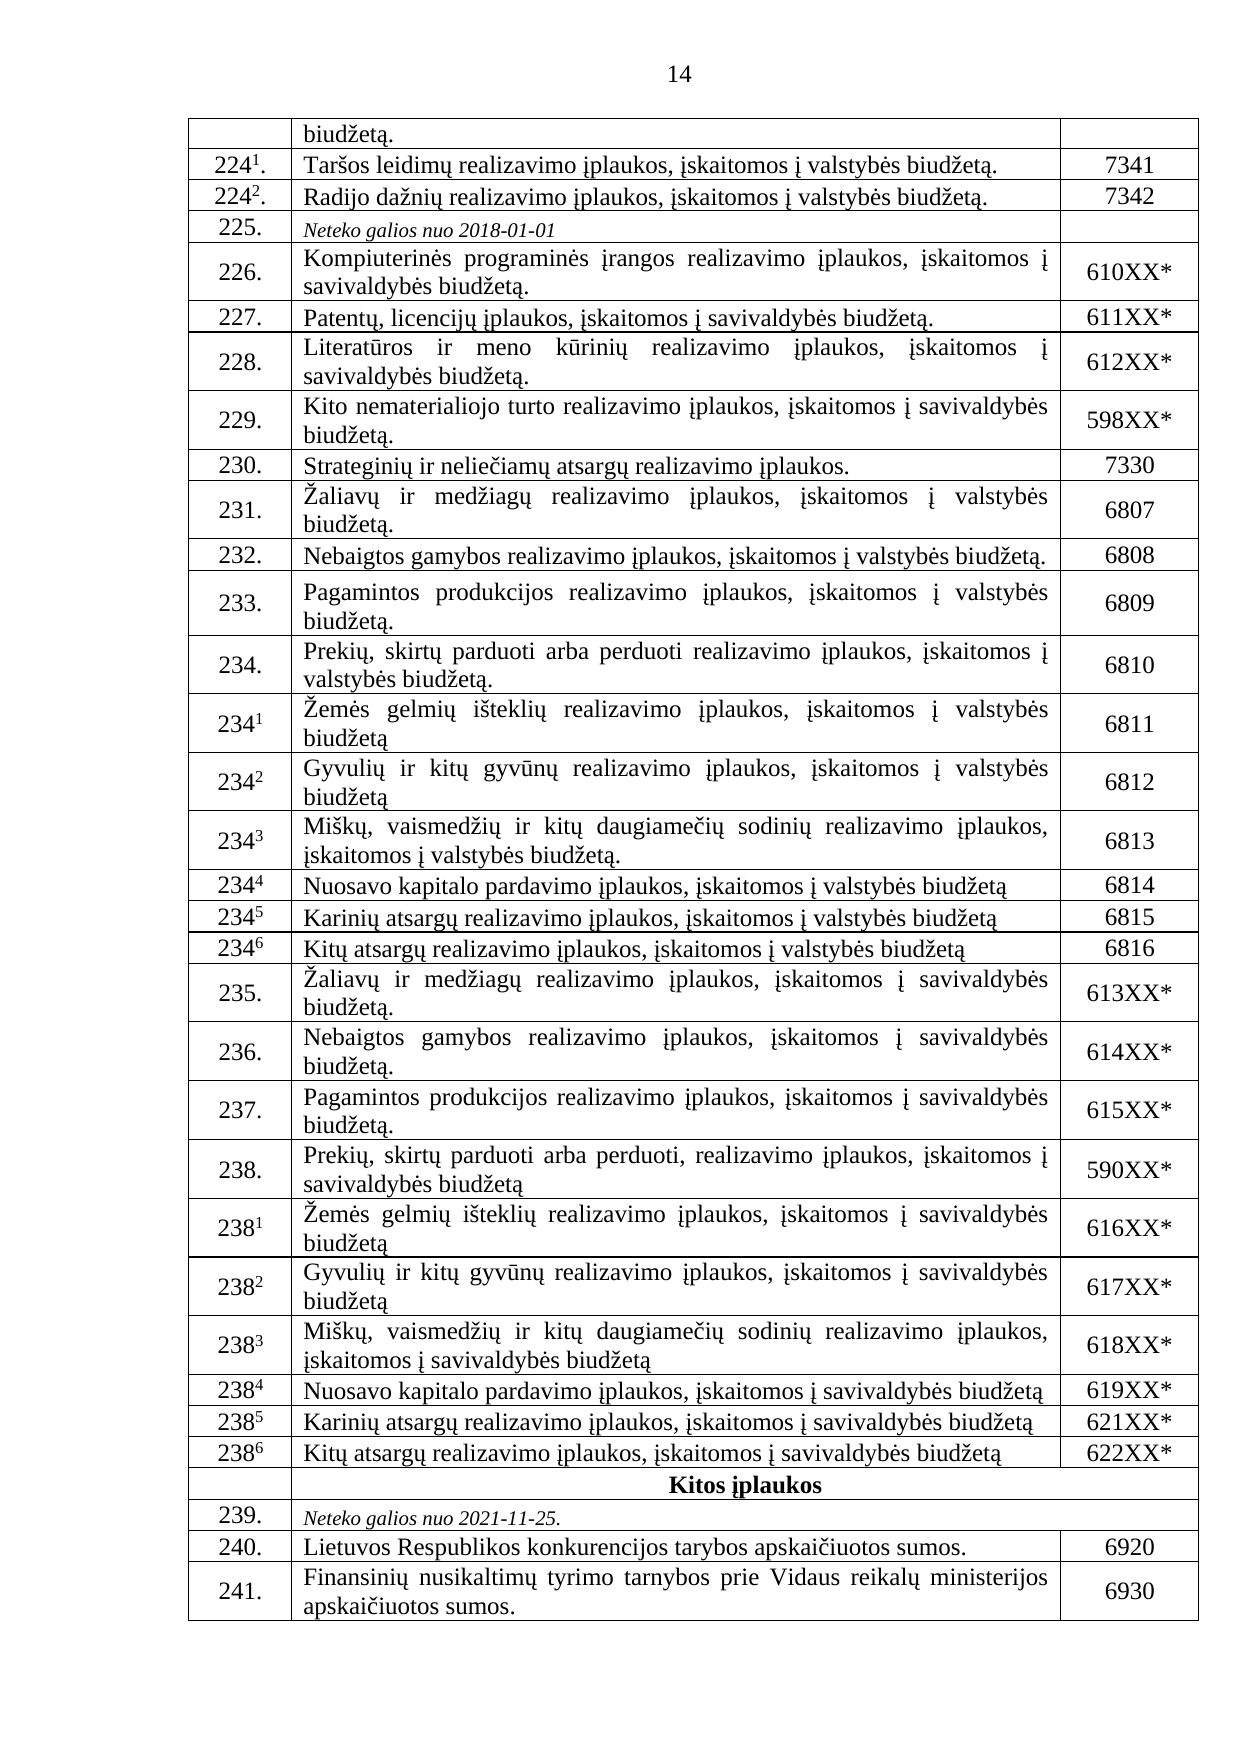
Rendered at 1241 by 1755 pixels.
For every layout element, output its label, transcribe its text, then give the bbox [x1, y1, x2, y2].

table_cell 6815 [1061, 901, 1198, 931]
table_cell 6814 [1061, 870, 1198, 900]
table_cell 615XX* [1061, 1081, 1198, 1139]
table_cell Nuosavo kapitalo pardavimo įplaukos, įskaitomos į valstybės biudžetą [292, 870, 1060, 900]
table_cell 6930 [1061, 1562, 1198, 1619]
table_cell 227. [189, 301, 291, 331]
table_cell 621XX* [1061, 1406, 1198, 1436]
table_cell 622XX* [1061, 1437, 1198, 1467]
table_cell 613XX* [1061, 964, 1198, 1021]
table_cell Gyvulių ir kitų gyvūnų realizavimo įplaukos, įskaitomos į valstybės biudžetą [292, 753, 1060, 810]
table_cell biudžetą. [292, 119, 1060, 148]
table_cell 7330 [1061, 450, 1198, 480]
table_cell 6812 [1061, 753, 1198, 810]
table_cell 228. [189, 333, 291, 390]
table_cell Radijo dažnių realizavimo įplaukos, įskaitomos į valstybės biudžetą. [292, 180, 1060, 210]
table_cell 236. [189, 1022, 291, 1080]
table_cell Literatūros ir meno kūrinių realizavimo įplaukos, įskaitomos į savivaldybės biudžetą. [292, 333, 1060, 390]
table_cell Žaliavų ir medžiagų realizavimo įplaukos, įskaitomos į valstybės biudžetą. [292, 481, 1060, 538]
table_cell 232. [189, 539, 291, 569]
table_cell 614XX* [1061, 1022, 1198, 1080]
table_cell Žaliavų ir medžiagų realizavimo įplaukos, įskaitomos į savivaldybės biudžetą. [292, 964, 1060, 1021]
table_cell 2346 [189, 933, 291, 963]
table_cell 617XX* [1061, 1258, 1198, 1315]
table_cell 2383 [189, 1316, 291, 1373]
table_cell Gyvulių ir kitų gyvūnų realizavimo įplaukos, įskaitomos į savivaldybės biudžetą [292, 1258, 1060, 1315]
table_cell 235. [189, 964, 291, 1021]
table_cell 7341 [1061, 149, 1198, 179]
table_cell 226. [189, 243, 291, 300]
table_cell 6920 [1061, 1531, 1198, 1561]
table_cell Strateginių ir neliečiamų atsargų realizavimo įplaukos. [292, 450, 1060, 480]
table_cell 2344 [189, 870, 291, 900]
table_cell Miškų, vaismedžių ir kitų daugiamečių sodinių realizavimo įplaukos, įskaitomos į savivaldybės biudžetą [292, 1316, 1060, 1373]
table_cell Kitų atsargų realizavimo įplaukos, įskaitomos į valstybės biudžetą [292, 933, 1060, 963]
table_cell Miškų, vaismedžių ir kitų daugiamečių sodinių realizavimo įplaukos, įskaitomos į valstybės biudžetą. [292, 811, 1060, 869]
table_cell 2343 [189, 811, 291, 869]
table_cell Karinių atsargų realizavimo įplaukos, įskaitomos į valstybės biudžetą [292, 901, 1060, 931]
table_cell 2382 [189, 1258, 291, 1315]
table_cell 230. [189, 450, 291, 480]
table_cell [189, 1468, 291, 1498]
table_cell [1061, 211, 1198, 242]
table_cell 7342 [1061, 180, 1198, 210]
table_cell Nuosavo kapitalo pardavimo įplaukos, įskaitomos į savivaldybės biudžetą [292, 1375, 1060, 1405]
table_cell 2384 [189, 1375, 291, 1405]
table_cell [1061, 119, 1198, 148]
table_cell Žemės gelmių išteklių realizavimo įplaukos, įskaitomos į savivaldybės biudžetą [292, 1199, 1060, 1256]
table_cell 2341 [189, 694, 291, 752]
table_cell 2242. [189, 180, 291, 210]
table_cell 229. [189, 391, 291, 448]
table_cell 2386 [189, 1437, 291, 1467]
table_cell 239. [189, 1500, 291, 1530]
table_cell Nebaigtos gamybos realizavimo įplaukos, įskaitomos į savivaldybės biudžetą. [292, 1022, 1060, 1080]
table_cell Kompiuterinės programinės įrangos realizavimo įplaukos, įskaitomos į savivaldybės biudžetą. [292, 243, 1060, 300]
table_cell 225. [189, 211, 291, 242]
table_cell 6816 [1061, 933, 1198, 963]
table_cell Patentų, licencijų įplaukos, įskaitomos į savivaldybės biudžetą. [292, 301, 1060, 331]
table_cell 238. [189, 1140, 291, 1198]
table_cell 2381 [189, 1199, 291, 1256]
table_cell 6811 [1061, 694, 1198, 752]
table_cell Nebaigtos gamybos realizavimo įplaukos, įskaitomos į valstybės biudžetą. [292, 539, 1060, 569]
table_cell 618XX* [1061, 1316, 1198, 1373]
table_cell 6810 [1061, 636, 1198, 693]
table_cell 240. [189, 1531, 291, 1561]
table_cell Žemės gelmių išteklių realizavimo įplaukos, įskaitomos į valstybės biudžetą [292, 694, 1060, 752]
table_cell 2345 [189, 901, 291, 931]
table_cell Taršos leidimų realizavimo įplaukos, įskaitomos į valstybės biudžetą. [292, 149, 1060, 179]
table_cell Prekių, skirtų parduoti arba perduoti realizavimo įplaukos, įskaitomos į valstybės biudžetą. [292, 636, 1060, 693]
table_cell 6807 [1061, 481, 1198, 538]
table_cell Kitos įplaukos [292, 1468, 1198, 1498]
table_cell [189, 119, 291, 148]
table_cell 233. [189, 571, 291, 635]
table_cell Kito nematerialiojo turto realizavimo įplaukos, įskaitomos į savivaldybės biudžetą. [292, 391, 1060, 448]
table_cell 2342 [189, 753, 291, 810]
table_cell 2241. [189, 149, 291, 179]
table_cell 611XX* [1061, 301, 1198, 331]
table_cell 590XX* [1061, 1140, 1198, 1198]
table_cell 2385 [189, 1406, 291, 1436]
table_cell 612XX* [1061, 333, 1198, 390]
table_cell 241. [189, 1562, 291, 1619]
table_cell Neteko galios nuo 2018-01-01 [292, 211, 1060, 242]
table_cell Kitų atsargų realizavimo įplaukos, įskaitomos į savivaldybės biudžetą [292, 1437, 1060, 1467]
table_cell 598XX* [1061, 391, 1198, 448]
table_cell 6808 [1061, 539, 1198, 569]
table_cell 616XX* [1061, 1199, 1198, 1256]
table_cell Prekių, skirtų parduoti arba perduoti, realizavimo įplaukos, įskaitomos į savivaldybės biudžetą [292, 1140, 1060, 1198]
table_cell 6813 [1061, 811, 1198, 869]
table_cell Finansinių nusikaltimų tyrimo tarnybos prie Vidaus reikalų ministerijos apskaičiuotos sumos. [292, 1562, 1060, 1619]
table_cell 619XX* [1061, 1375, 1198, 1405]
table_cell Karinių atsargų realizavimo įplaukos, įskaitomos į savivaldybės biudžetą [292, 1406, 1060, 1436]
table_cell 6809 [1061, 571, 1198, 635]
table_cell 234. [189, 636, 291, 693]
table_cell 237. [189, 1081, 291, 1139]
table_cell 231. [189, 481, 291, 538]
table_cell 610XX* [1061, 243, 1198, 300]
table_cell Lietuvos Respublikos konkurencijos tarybos apskaičiuotos sumos. [292, 1531, 1060, 1561]
table_cell Pagamintos produkcijos realizavimo įplaukos, įskaitomos į savivaldybės biudžetą. [292, 1081, 1060, 1139]
table_cell Pagamintos produkcijos realizavimo įplaukos, įskaitomos į valstybės biudžetą. [292, 571, 1060, 635]
table_cell Neteko galios nuo 2021-11-25. [292, 1500, 1198, 1530]
